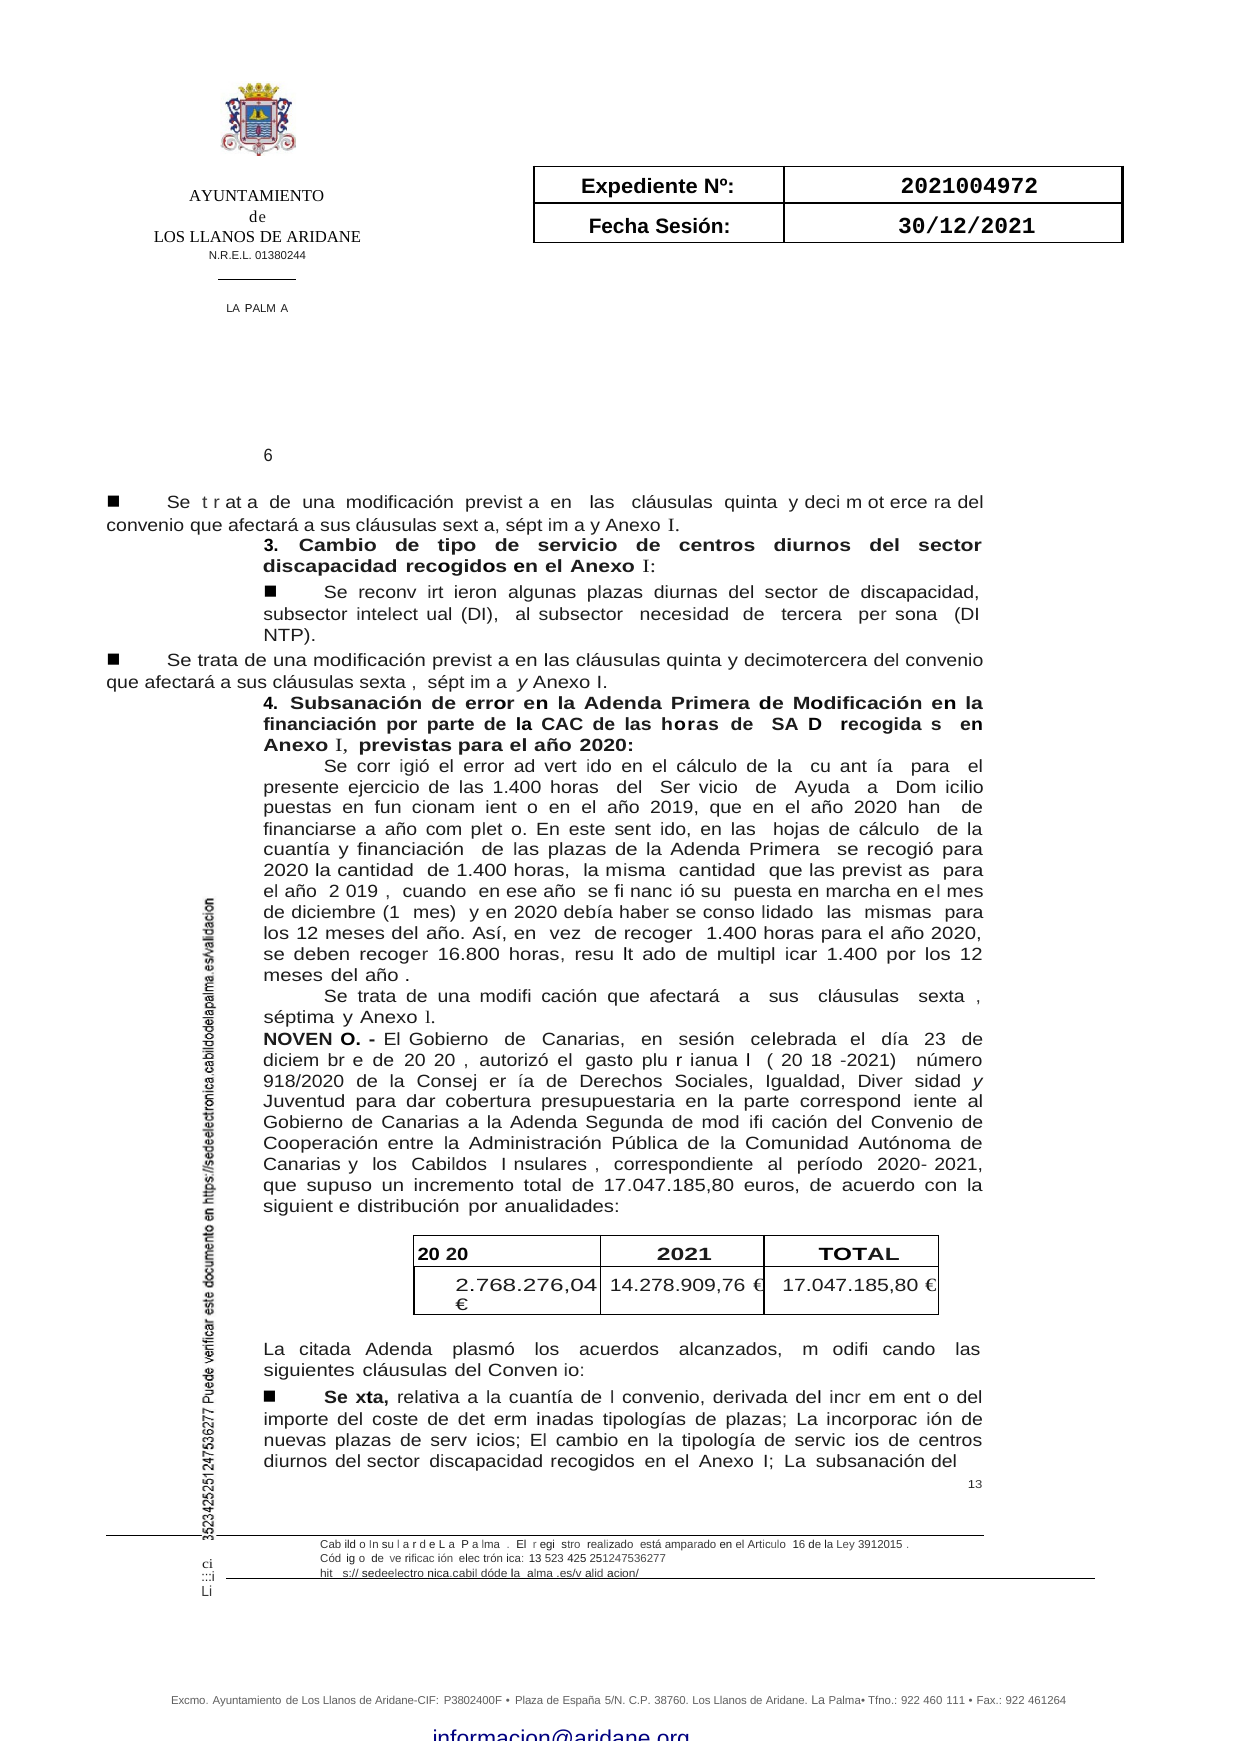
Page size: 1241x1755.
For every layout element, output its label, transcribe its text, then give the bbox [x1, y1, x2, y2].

text hit s:// sedeelectro nica.cabil dóde la alma .es/v alid acion/ [226, 1566, 1241, 1579]
text Cab ild o In su l a r d e L a P a lma . El r egi stro realizado está amparado en el Articulo 16 de la Ley 3912015 . Cód ig o de ve rificac ión elec trón ica: 13 523 425 251247536277 [320, 1537, 927, 1565]
list Cambio de tipo de servicio de centros diurnos del sector discapacidad recogidos en el Anexo I: [263, 536, 982, 577]
text ci [202, 1557, 216, 1572]
table_cell Fecha Sesión: [535, 204, 783, 242]
text 13 [262, 1478, 982, 1491]
table_cell 17.047.185,80 € [765, 1267, 938, 1314]
text :::i [201, 1572, 216, 1584]
text de [106, 207, 408, 226]
text LOS LLANOS DE ARIDANE [106, 227, 408, 246]
table_cell 2.768.276,04€ [415, 1267, 600, 1314]
table_header TOTAL [765, 1236, 938, 1266]
text 6 [263, 445, 1241, 465]
table_header Expediente Nº: [535, 167, 783, 202]
text LA PALM A [226, 301, 1241, 314]
text NOVEN O. - El Gobierno de Canarias, en sesión celebrada el día 23 de diciem br e de 20 20 , autorizó el gasto plu r ianua l ( 20 18 -2021) número 918/2020 de la Consej er ía de Derechos Sociales, Igualdad, Diver sidad y Juventud para dar cobertura presupuestaria en la parte correspond iente al Gobierno de Canarias a la Adenda Segunda de mod ifi cación del Convenio de Cooperación entre la Administración Pública de la Comunidad Autónoma de Canarias y los Cabildos I nsulares , correspondiente al período 2020- 2021, que supuso un incremento total de 17.047.185,80 euros, de acuerdo con la siguient e distribución por anualidades: [263, 1028, 983, 1216]
list Se t r at a de una modificación previst a en las cláusulas quinta y deci m ot erce ra del convenio que afectará a sus cláusulas sext a, sépt im a y Anexo I. [106, 487, 983, 536]
list Subsanación de error en la Adenda Primera de Modificación en la financiación por parte de la CAC de las horas de SA D recogida s en Anexo I, previstas para el año 2020: [263, 693, 983, 755]
text Se trata de una modifi cación que afectará a sus cláusulas sexta , séptima y Anexo l. [263, 986, 981, 1027]
text Li [201, 1584, 216, 1599]
list Se reconv irt ieron algunas plazas diurnas del sector de discapacidad, subsector intelect ual (DI), al subsector necesidad de tercera per sona (DI NTP). [263, 577, 980, 645]
text Se corr igió el error ad vert ido en el cálculo de la cu ant ía para el presente ejercicio de las 1.400 horas del Ser vicio de Ayuda a Dom icilio puestas en fun cionam ient o en el año 2019, que en el año 2020 han de financiarse a año com plet o. En este sent ido, en las hojas de cálculo de la cuantía y financiación de las plazas de la Adenda Primera se recogió para 2020 la cantidad de 1.400 horas, la misma cantidad que las previst as para el año 2 019 , cuando en ese año se fi nanc ió su puesta en marcha en el mes de diciembre (1 mes) y en 2020 debía haber se conso lidado las mismas para los 12 meses del año. Así, en vez de recoger 1.400 horas para el año 2020, se deben recoger 16.800 horas, resu lt ado de multipl icar 1.400 por los 12 meses del año . [263, 755, 983, 985]
table_header 20 20 [414, 1236, 600, 1266]
table_cell 14.278.909,76 € [601, 1267, 763, 1314]
text N.R.E.L. 01380244 [208, 248, 1241, 262]
table_header 2021 [601, 1236, 763, 1266]
text La citada Adenda plasmó los acuerdos alcanzados, m odifi cando las siguientes cláusulas del Conven io: [263, 1338, 981, 1380]
text AYUNTAMIENTO [106, 186, 407, 205]
list Se xta, relativa a la cuantía de l convenio, derivada del incr em ent o del importe del coste de det erm inadas tipologías de plazas; La incorporac ión de nuevas plazas de serv icios; El cambio en la tipología de servic ios de centros diurnos del sector discapacidad recogidos en el Anexo I; La subsanación del [262, 1382, 983, 1471]
table_header 2021004972 [785, 167, 1121, 202]
list Se trata de una modificación previst a en las cláusulas quinta y decimotercera del convenio que afectará a sus cláusulas sexta , sépt im a y Anexo I. [106, 645, 983, 692]
table_cell 30/12/2021 [785, 204, 1121, 242]
text [532, 243, 1124, 247]
